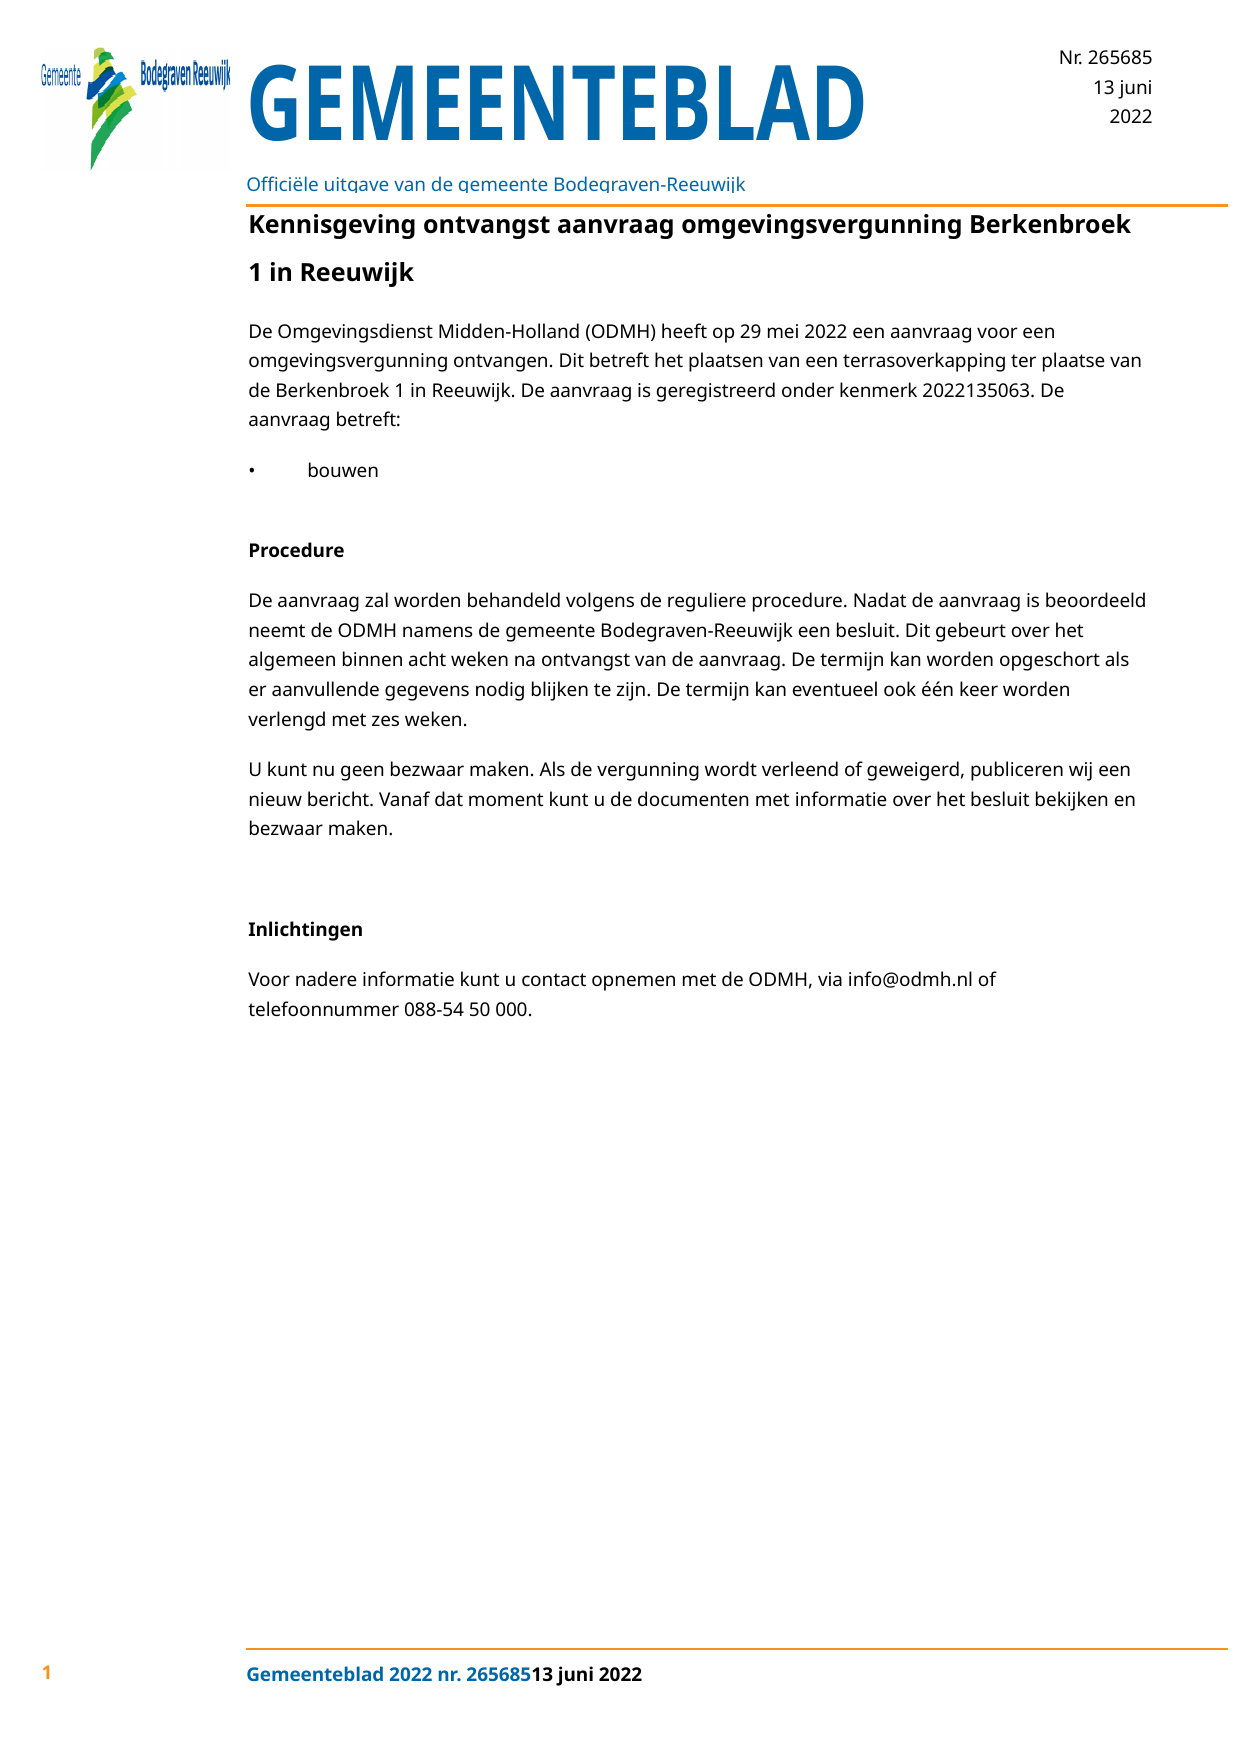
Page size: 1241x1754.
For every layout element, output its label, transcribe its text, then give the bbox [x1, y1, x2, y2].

picture [41, 47, 231, 172]
list bouwen [248, 457, 1152, 483]
text De aanvraag zal worden behandeld volgens de reguliere procedure. Nadat de aanvraag is beoordeeld neemt de ODMH namens de gemeente Bodegraven-Reeuwijk een besluit. Dit gebeurt over het algemeen binnen acht weken na ontvangst van de aanvraag. De termijn kan worden opgeschort als er aanvullende gegevens nodig blijken te zijn. De termijn kan eventueel ook één keer worden verlengd met zes weken. [248, 587, 1152, 732]
text U kunt nu geen bezwaar maken. Als de vergunning wordt verleend of geweigerd, publiceren wij een nieuw bericht. Vanaf dat moment kunt u de documenten met informatie over het besluit bekijken en bezwaar maken. [248, 756, 1152, 841]
text Inlichtingen [248, 916, 1152, 942]
text Procedure [248, 537, 1152, 563]
text Voor nadere informatie kunt u contact opnemen met de ODMH, via info@odmh.nl of telefoonnummer 088-54 50 000. [248, 967, 1152, 1022]
text Kennisgeving ontvangst aanvraag omgevingsvergunning Berkenbroek 1 in Reeuwijk [248, 207, 1152, 288]
text De Omgevingsdienst Midden-Holland (ODMH) heeft op 29 mei 2022 een aanvraag voor een omgevingsvergunning ontvangen. Dit betreft het plaatsen van een terrasoverkapping ter plaatse van de Berkenbroek 1 in Reeuwijk. De aanvraag is geregistreerd onder kenmerk 2022135063. De aanvraag betreft: [248, 318, 1152, 432]
